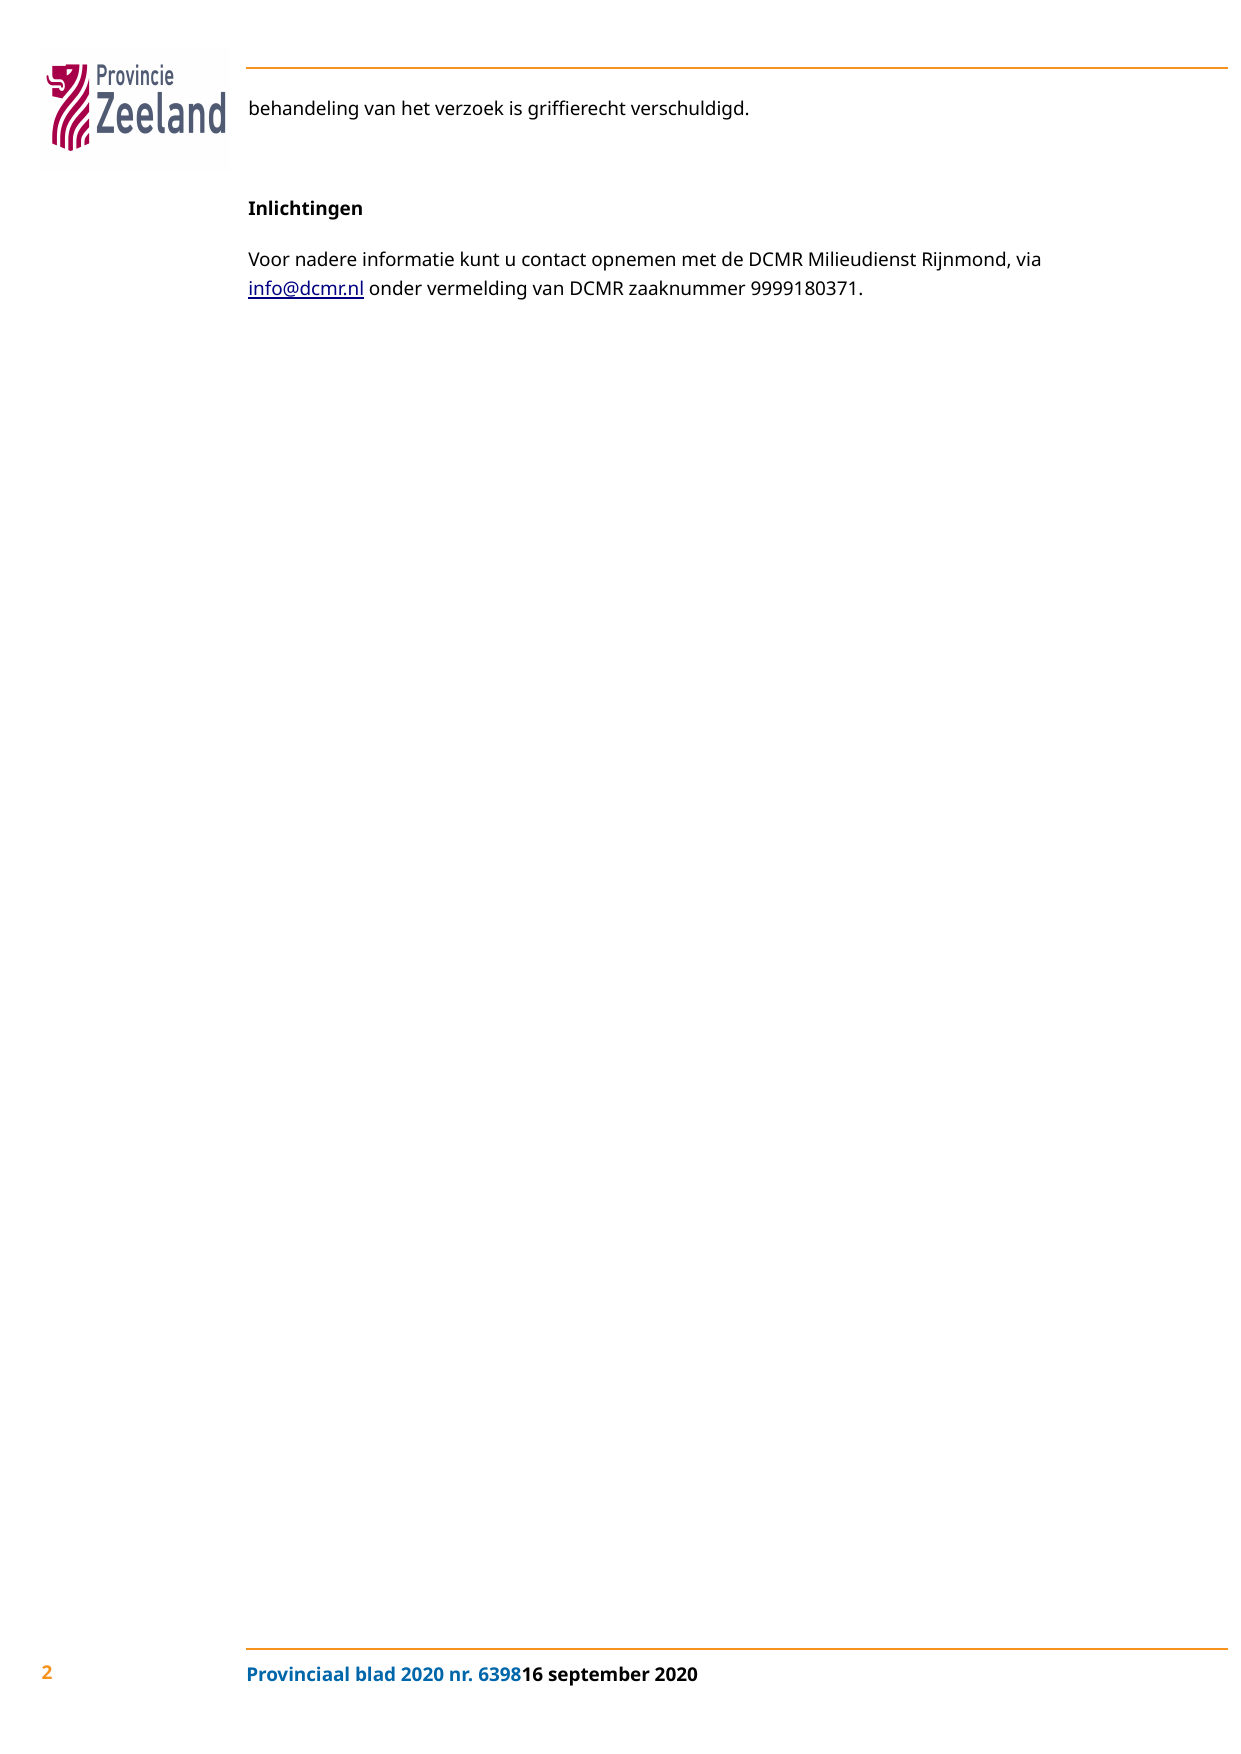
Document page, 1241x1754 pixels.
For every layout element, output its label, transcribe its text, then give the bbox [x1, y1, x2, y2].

picture [41, 47, 231, 172]
text behandeling van het verzoek is griffierecht verschuldigd. [248, 95, 1152, 121]
text Inlichtingen [248, 196, 1152, 221]
text Voor nadere informatie kunt u contact opnemen met de DCMR Milieudienst Rijnmond, via info@dcmr.nl onder vermelding van DCMR zaaknummer 9999180371. [248, 246, 1152, 301]
